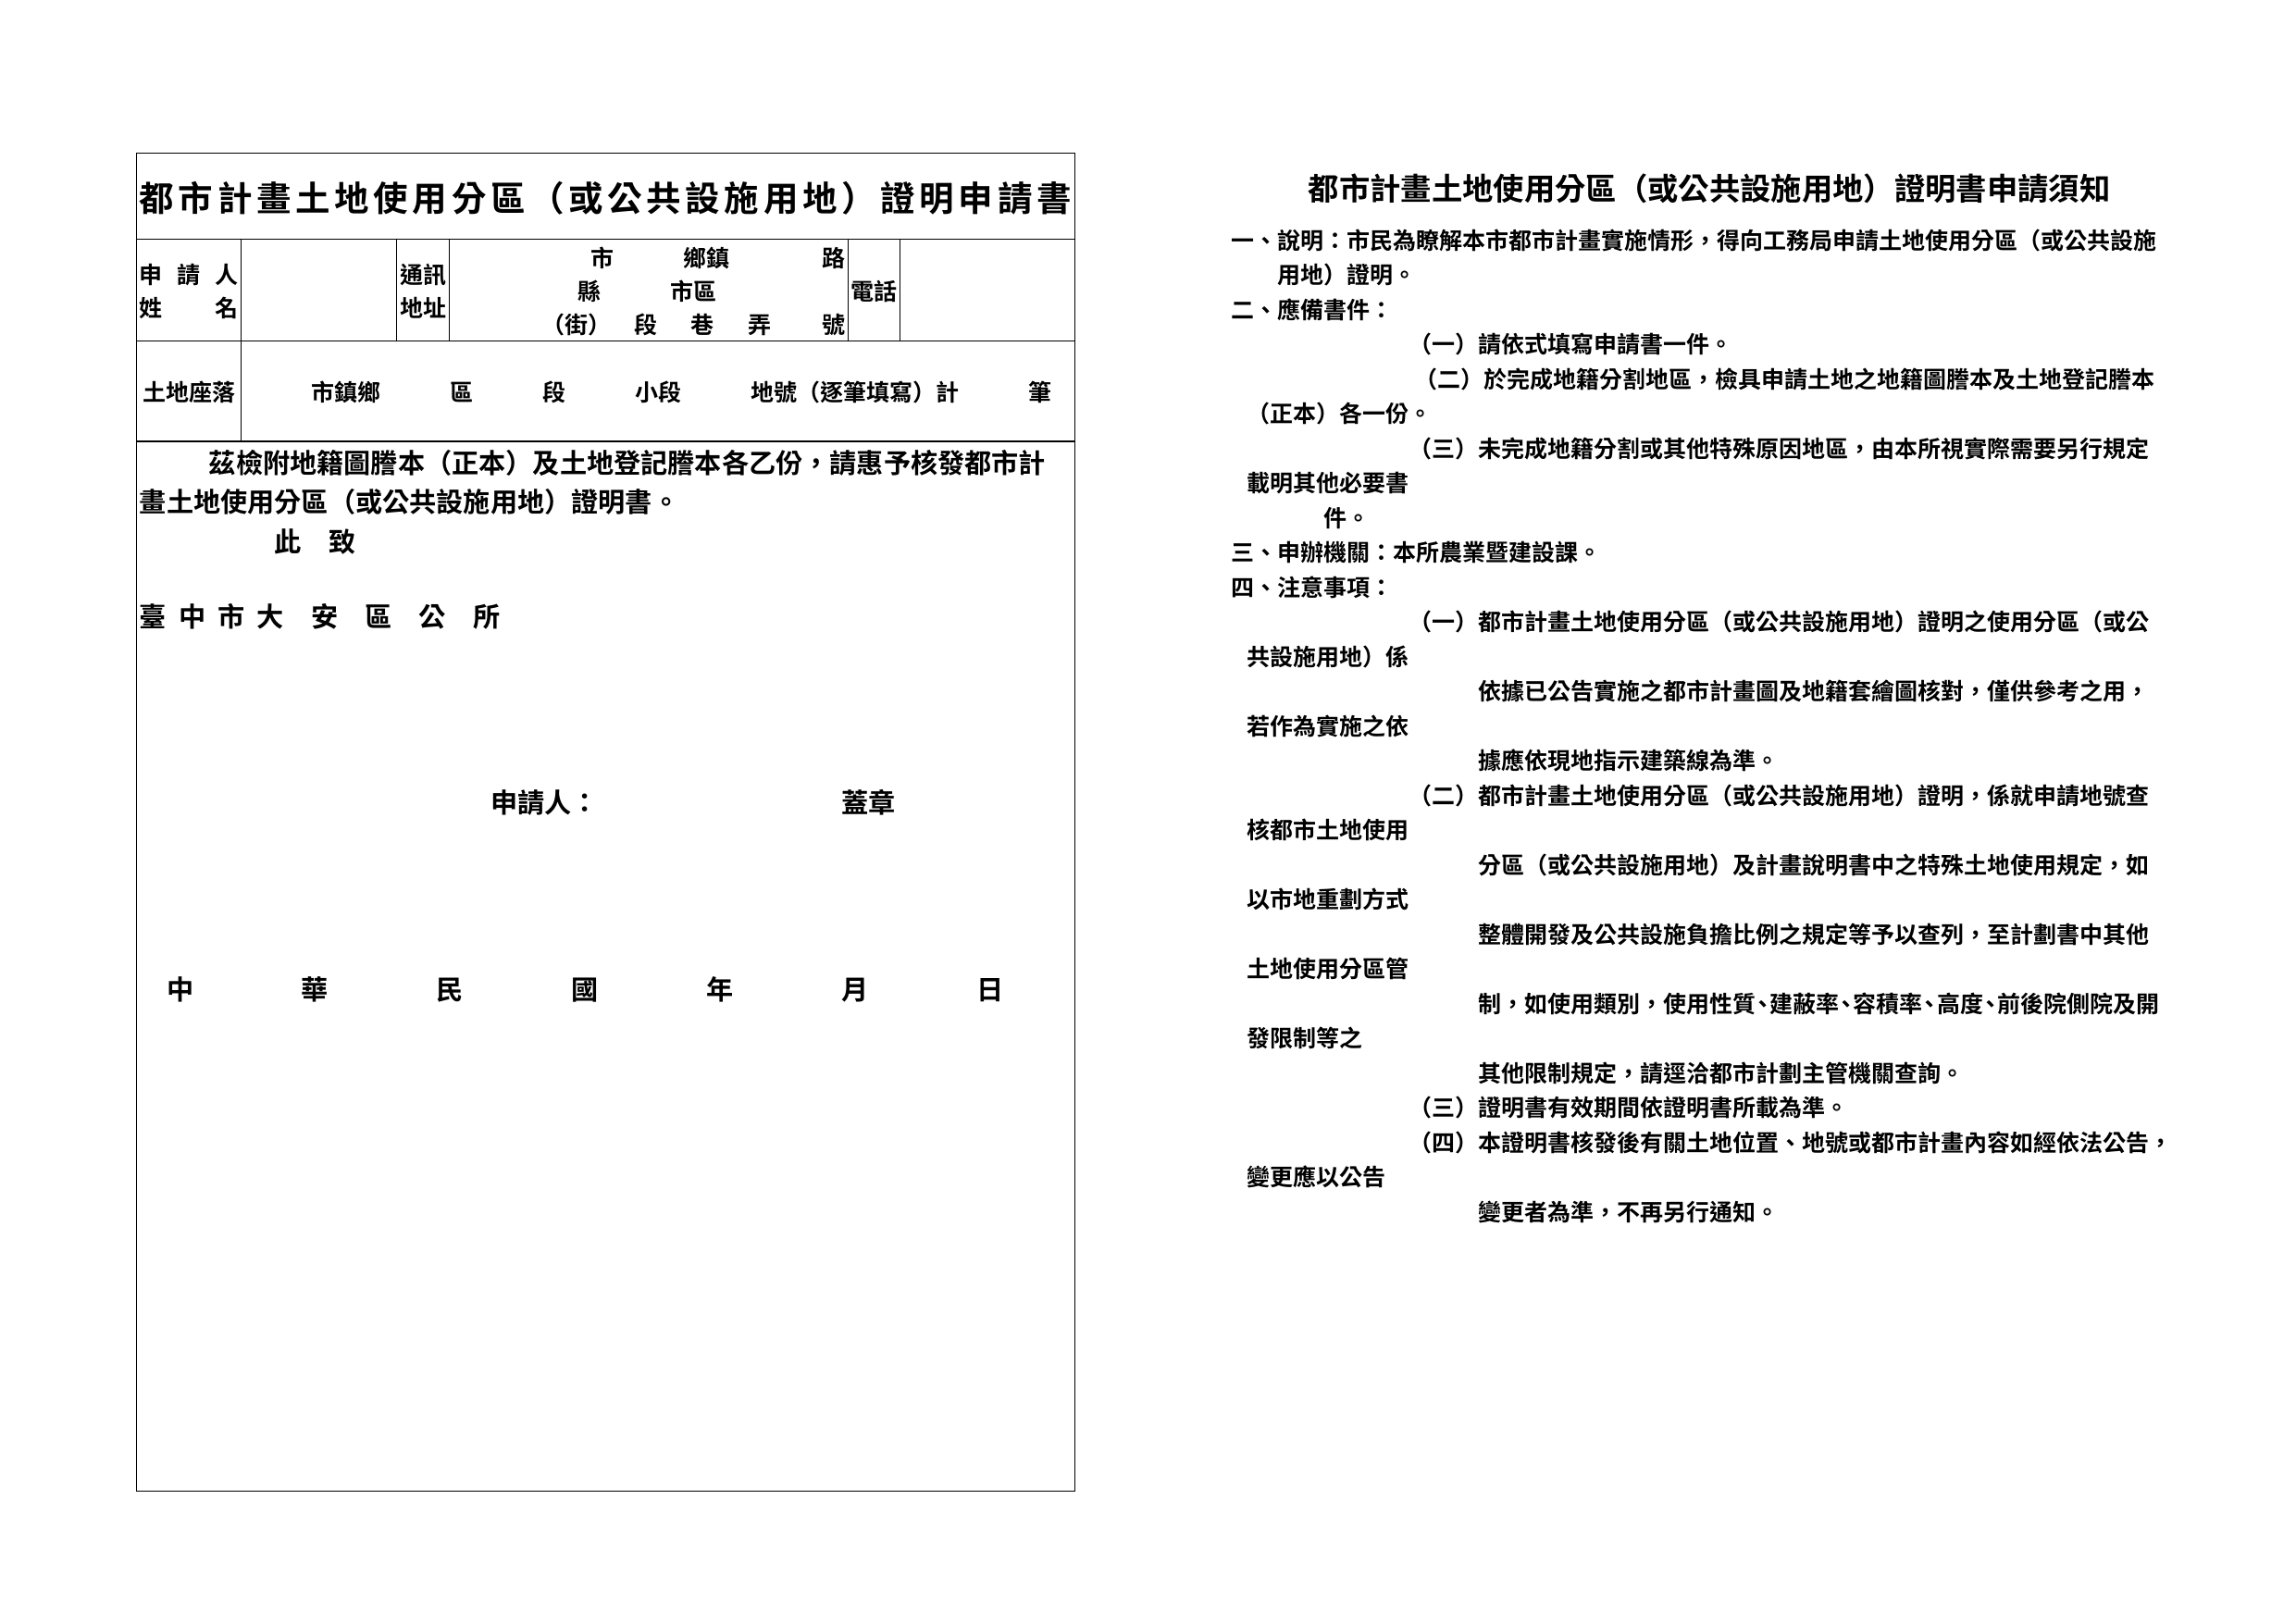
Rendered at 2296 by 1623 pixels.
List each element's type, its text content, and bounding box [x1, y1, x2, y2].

table_cell 市 鄉鎮 路 縣 市區 （街） 段 巷 弄 號 [450, 240, 848, 341]
text （三）未完成地籍分割或其他特殊原因地區，由本所視實際需要另行規定載明其他必要書 [1075, 429, 2159, 499]
text 件。 [1075, 499, 2159, 534]
text （二）都市計畫土地使用分區（或公共設施用地）證明，係就申請地號查核都市土地使用 [1075, 776, 2159, 846]
text 用地）證明。 [1075, 256, 2159, 291]
text （二）於完成地籍分割地區，檢具申請土地之地籍圖謄本及土地登記謄本（正本）各一份。 [1075, 360, 2159, 429]
text 其他限制規定，請逕洽都市計劃主管機關查詢。 [1075, 1054, 2159, 1089]
table_cell [242, 240, 396, 341]
text （四）本證明書核發後有關土地位置、地號或都市計畫內容如經依法公告，變更應以公告 [1075, 1123, 2159, 1193]
text （三）證明書有效期間依證明書所載為準。 [1075, 1089, 2159, 1123]
table_cell 通訊地址 [397, 240, 449, 341]
text 一、說明：市民為瞭解本市都市計畫實施情形，得向工務局申請土地使用分區（或公共設施 [1075, 221, 2159, 256]
text 二、應備書件： [1075, 291, 2159, 326]
table_cell 茲檢附地籍圖謄本（正本）及土地登記謄本各乙份，請惠予核發都市計畫土地使用分區（或公共設施用地）證明書。 此 致 臺 中 市 大 安 區 公 所 申請人： 蓋章 中 華 民 國 年 月 日 [137, 442, 1074, 1491]
text 據應依現地指示建築線為準。 [1075, 742, 2159, 776]
text 制，如使用類別，使用性質、建蔽率、容積率、高度、前後院側院及開發限制等之 [1075, 985, 2159, 1054]
table_cell 申請人 姓名 [137, 240, 241, 341]
text （一）都市計畫土地使用分區（或公共設施用地）證明之使用分區（或公共設施用地）係 [1075, 603, 2159, 673]
text 變更者為準，不再另行通知。 [1075, 1193, 2159, 1228]
text 依據已公告實施之都市計畫圖及地籍套繪圖核對，僅供參考之用，若作為實施之依 [1075, 673, 2159, 742]
text 四、注意事項： [1075, 568, 2159, 603]
table_header 都市計畫土地使用分區（或公共設施用地）證明申請書 [137, 154, 1074, 239]
text 三、申辦機關：本所農業暨建設課。 [1075, 534, 2159, 568]
table_cell [900, 240, 1074, 341]
text 都市計畫土地使用分區（或公共設施用地）證明書申請須知 [1075, 152, 2159, 221]
text 分區（或公共設施用地）及計畫說明書中之特殊土地使用規定，如以市地重劃方式 [1075, 846, 2159, 915]
table_cell 市鎮鄉 區 段 小段 地號（逐筆填寫）計 筆 [242, 341, 1074, 440]
table_cell 土地座落 [137, 341, 241, 440]
text 整體開發及公共設施負擔比例之規定等予以查列，至計劃書中其他土地使用分區管 [1075, 915, 2159, 985]
text （一）請依式填寫申請書一件。 [1075, 326, 2159, 360]
table_cell 電話 [849, 240, 900, 341]
